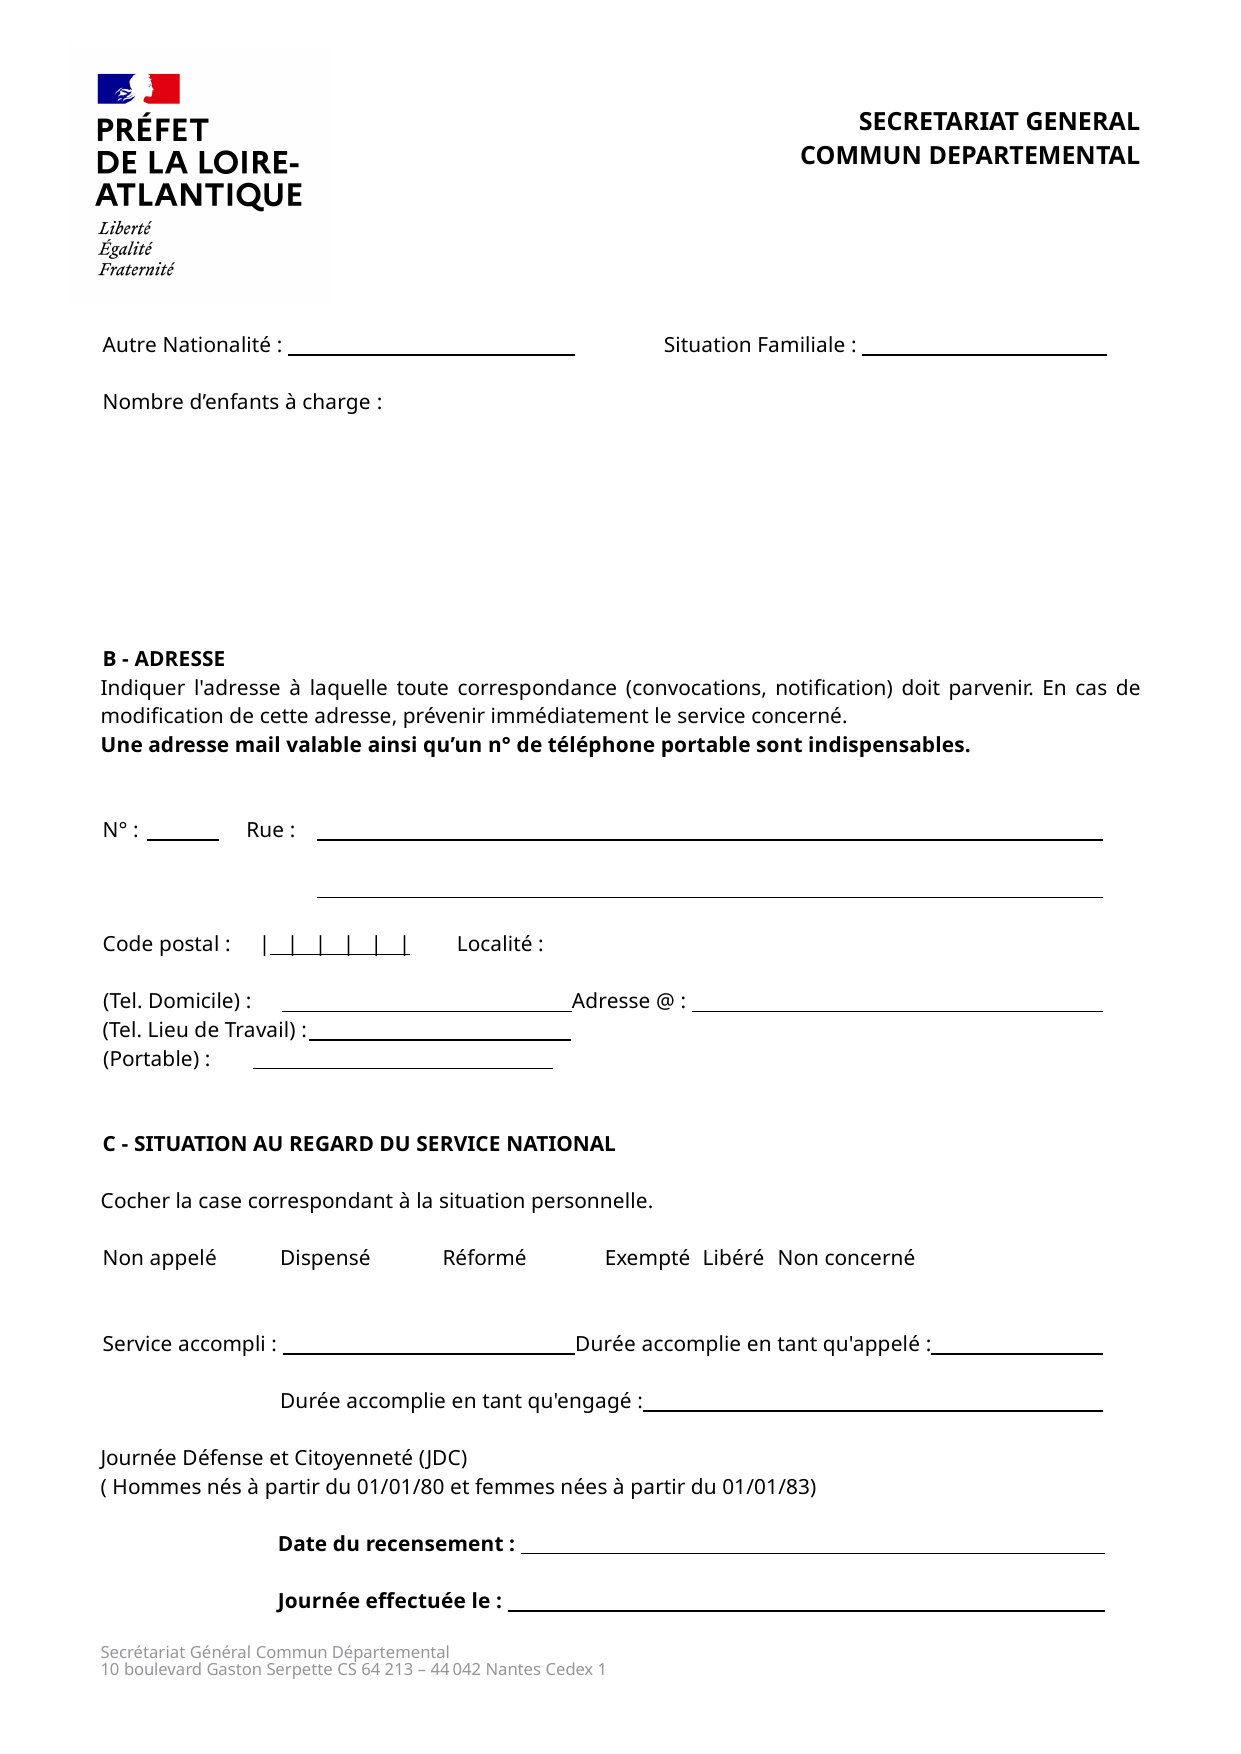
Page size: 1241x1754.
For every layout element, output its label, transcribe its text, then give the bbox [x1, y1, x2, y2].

text Non appelé Dispensé Réformé Exempté Libéré Non concerné [102, 1243, 1140, 1272]
picture [68, 44, 331, 305]
text Nombre d’enfants à charge : [102, 387, 1140, 416]
text Une adresse mail valable ainsi qu’un n° de téléphone portable sont indispensables. [100, 729, 1231, 758]
text Indiquer l'adresse à laquelle toute correspondance (convocations, notification) doit parvenir. En cas de modification de cette adresse, prévenir immédiatement le service concerné. [100, 672, 1143, 729]
text Durée accomplie en tant qu'engagé : [102, 1386, 1140, 1414]
text Autre Nationalité : Situation Familiale : [102, 330, 1140, 358]
text Date du recensement : [100, 1529, 1140, 1557]
text Journée effectuée le : [100, 1586, 1140, 1614]
text (Tel. Domicile) : Adresse @ : [103, 986, 1140, 1015]
text Code postal : | | | | | | Localité : [102, 929, 1140, 958]
text N° : Rue : [102, 815, 1140, 844]
text (Tel. Lieu de Travail) : [102, 1015, 1140, 1043]
text Service accompli : Durée accomplie en tant qu'appelé : [102, 1329, 1140, 1357]
text Cocher la case correspondant à la situation personnelle. [100, 1186, 1143, 1215]
text ( Hommes nés à partir du 01/01/80 et femmes nées à partir du 01/01/83) [100, 1472, 1140, 1500]
text (Portable) : [103, 1043, 1140, 1072]
text Journée Défense et Citoyenneté (JDC) [100, 1443, 1140, 1472]
text C - SITUATION AU REGARD DU SERVICE NATIONAL [102, 1129, 1140, 1158]
subtitle B - ADRESSE [102, 644, 1140, 672]
